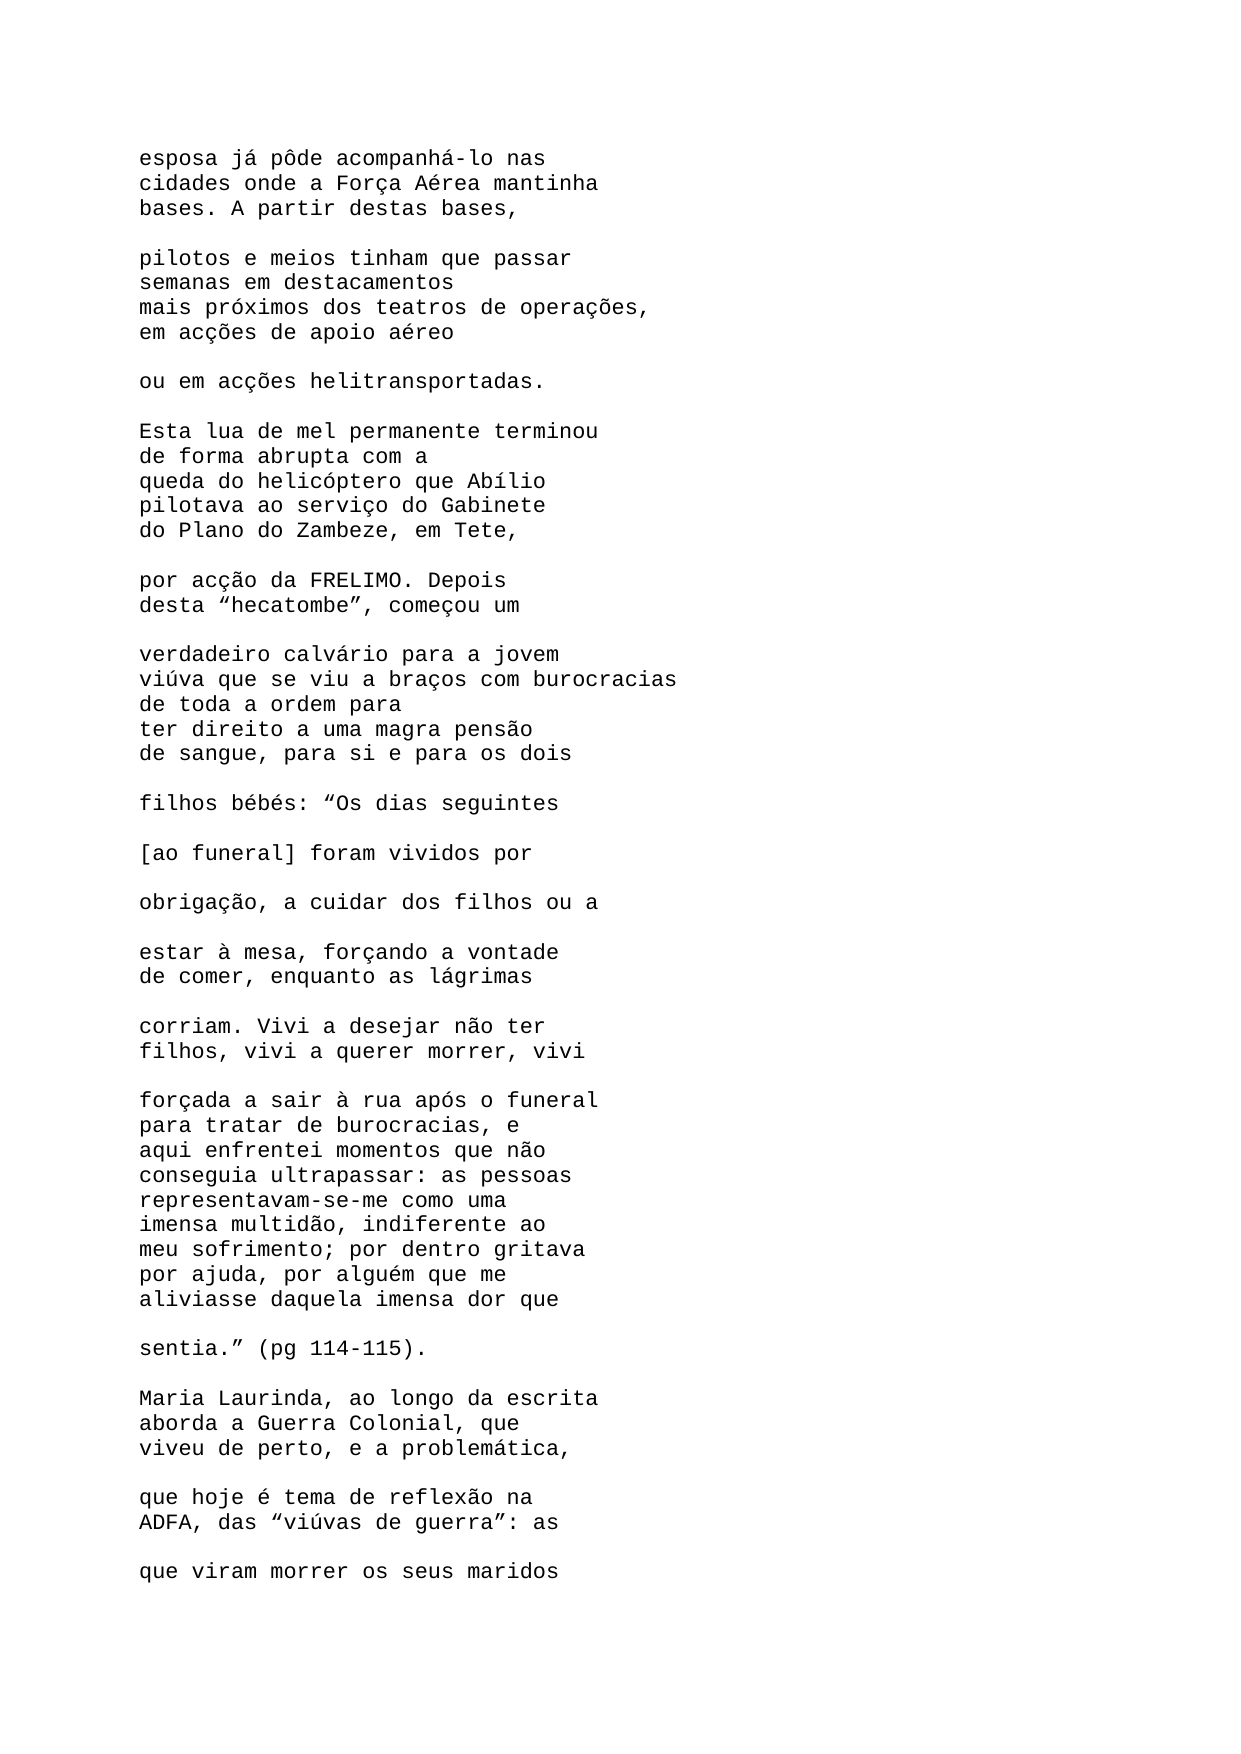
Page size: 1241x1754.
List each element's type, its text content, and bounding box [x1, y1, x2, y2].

text de comer, enquanto as lágrimas [139, 966, 1101, 991]
text de forma abrupta com a [139, 445, 1101, 470]
text ADFA, das “viúvas de guerra”: as [139, 1511, 1101, 1536]
text em acções de apoio aéreo [139, 321, 1101, 346]
text bases. A partir destas bases, [139, 197, 1101, 222]
text obrigação, a cuidar dos filhos ou a [139, 891, 1101, 916]
text semanas em destacamentos [139, 272, 1101, 296]
text verdadeiro calvário para a jovem [139, 643, 1101, 668]
text cidades onde a Força Aérea mantinha [139, 172, 1101, 197]
text sentia.” (pg 114-115). [139, 1338, 1101, 1362]
text de toda a ordem para [139, 693, 1101, 718]
text viúva que se viu a braços com burocracias [139, 668, 1101, 693]
text aqui enfrentei momentos que não [139, 1139, 1101, 1164]
text ou em acções helitransportadas. [139, 371, 1101, 396]
text por ajuda, por alguém que me [139, 1263, 1101, 1288]
text conseguia ultrapassar: as pessoas [139, 1164, 1101, 1189]
text esposa já pôde acompanhá-lo nas [139, 148, 1101, 172]
text pilotava ao serviço do Gabinete [139, 495, 1101, 519]
text corriam. Vivi a desejar não ter [139, 1015, 1101, 1040]
text de sangue, para si e para os dois [139, 743, 1101, 767]
text mais próximos dos teatros de operações, [139, 296, 1101, 321]
text imensa multidão, indiferente ao [139, 1214, 1101, 1238]
text do Plano do Zambeze, em Tete, [139, 519, 1101, 544]
text viveu de perto, e a problemática, [139, 1437, 1101, 1462]
text ter direito a uma magra pensão [139, 718, 1101, 743]
text desta “hecatombe”, começou um [139, 594, 1101, 619]
text estar à mesa, forçando a vontade [139, 941, 1101, 966]
text que hoje é tema de reflexão na [139, 1486, 1101, 1511]
text forçada a sair à rua após o funeral [139, 1090, 1101, 1114]
text filhos, vivi a querer morrer, vivi [139, 1040, 1101, 1065]
text [ao funeral] foram vividos por [139, 842, 1101, 867]
text Maria Laurinda, ao longo da escrita [139, 1387, 1101, 1412]
text aliviasse daquela imensa dor que [139, 1288, 1101, 1313]
text meu sofrimento; por dentro gritava [139, 1238, 1101, 1263]
text Esta lua de mel permanente terminou [139, 420, 1101, 445]
text filhos bébés: “Os dias seguintes [139, 792, 1101, 817]
text queda do helicóptero que Abílio [139, 470, 1101, 495]
text pilotos e meios tinham que passar [139, 247, 1101, 272]
text para tratar de burocracias, e [139, 1114, 1101, 1139]
text representavam-se-me como uma [139, 1189, 1101, 1214]
text que viram morrer os seus maridos [139, 1561, 1101, 1586]
text por acção da FRELIMO. Depois [139, 569, 1101, 594]
text aborda a Guerra Colonial, que [139, 1412, 1101, 1437]
